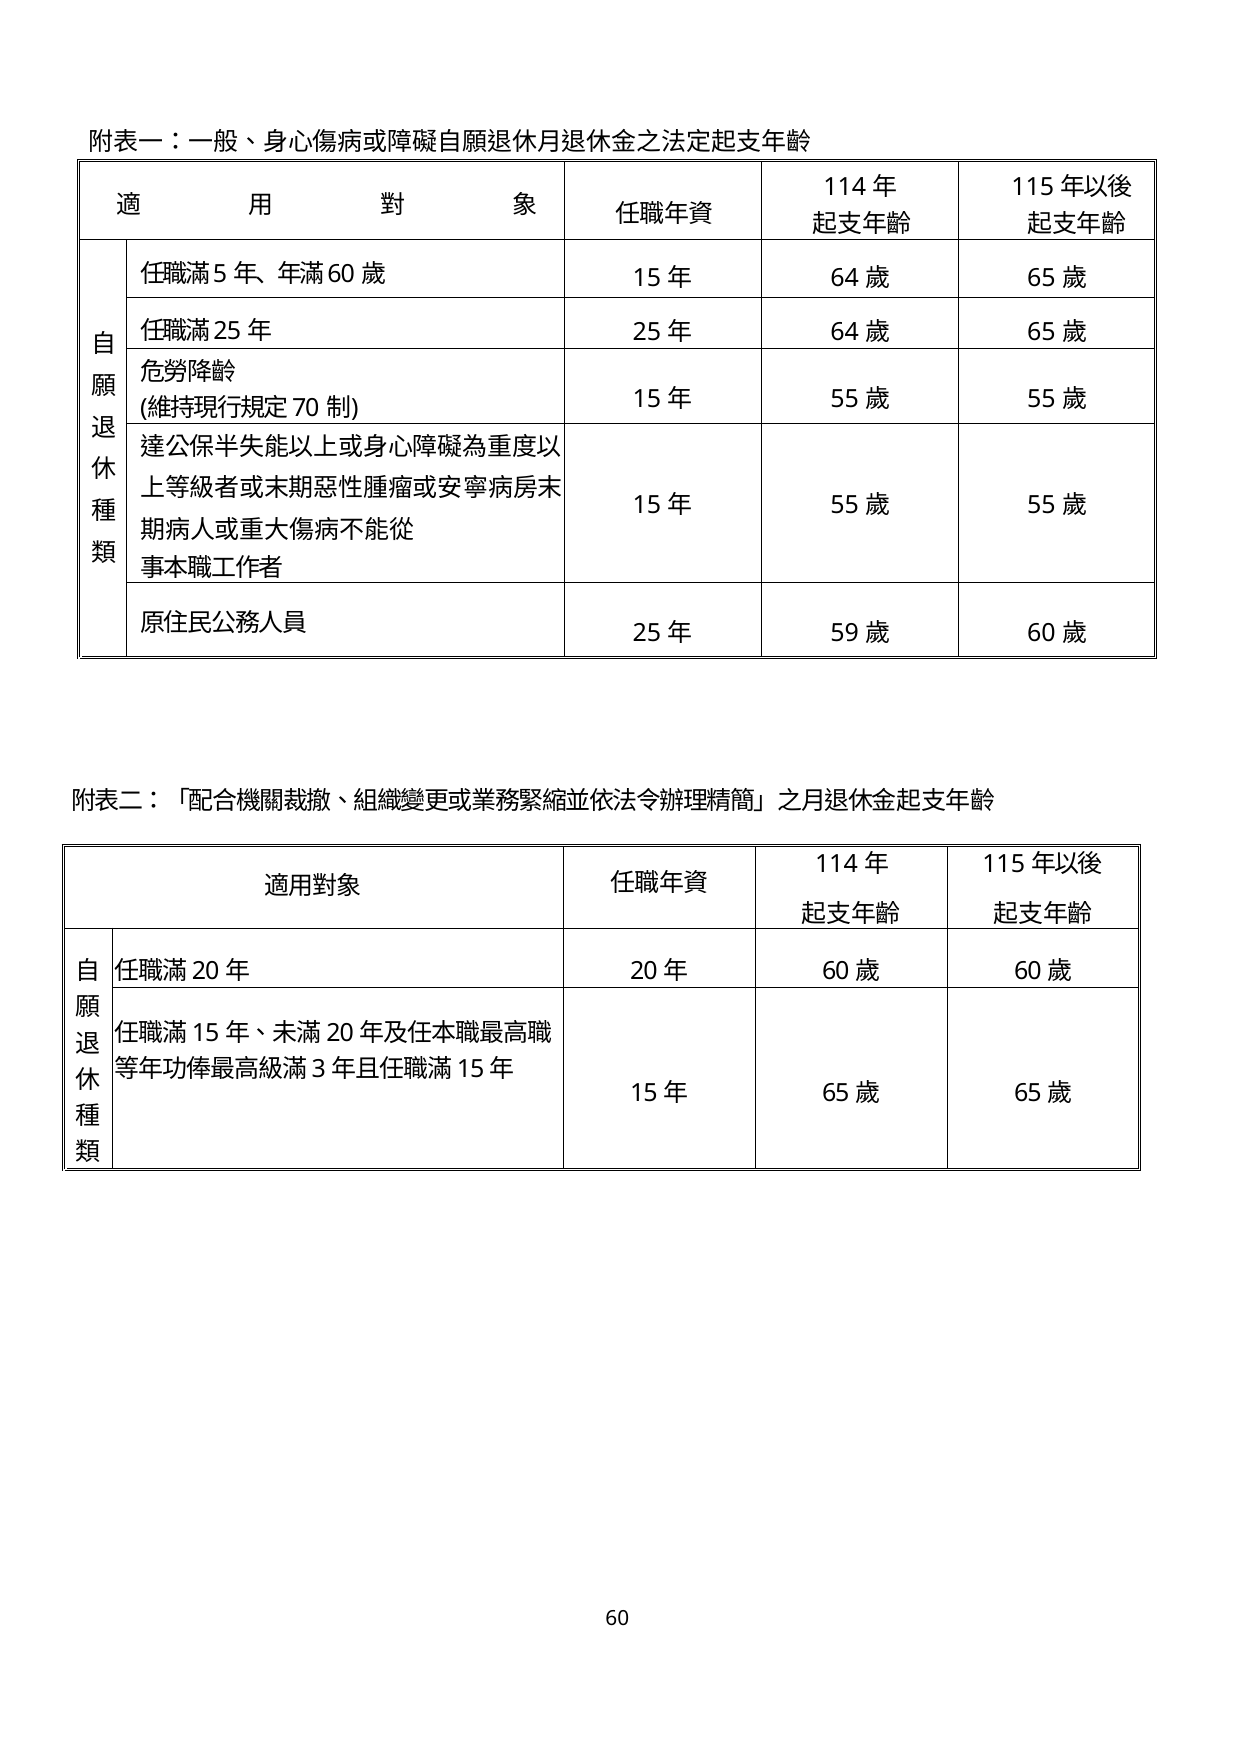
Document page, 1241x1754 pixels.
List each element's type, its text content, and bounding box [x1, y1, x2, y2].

table_header 115 年以後 起支年齡 [948, 847, 1138, 927]
table_cell 55 歲 [959, 349, 1154, 423]
table_header 任職年資 [565, 162, 761, 239]
table_header 115 年以後 起支年齡 [959, 162, 1154, 239]
table_cell 65 歲 [948, 988, 1138, 1168]
table_cell 64 歲 [762, 298, 958, 348]
table_cell 15 年 [565, 424, 761, 582]
text 附表一：一般、身心傷病或障礙自願退休月退休金之法定起支年齡 [89, 122, 1169, 158]
table_cell 自願退休種類 [80, 240, 126, 656]
table_header 114 年 起支年齡 [762, 162, 958, 239]
table_cell 60 歲 [959, 583, 1154, 656]
table_cell 25 年 [565, 298, 761, 348]
table_cell 55 歲 [762, 349, 958, 423]
table_header 任職年資 [564, 847, 755, 927]
table_cell 65 歲 [959, 240, 1154, 297]
table_cell 任職滿 5 年、年滿 60 歲 [127, 240, 564, 297]
table_cell 60 歲 [756, 929, 947, 987]
table_cell 15 年 [564, 988, 755, 1168]
table_header 114 年 起支年齡 [756, 847, 947, 927]
table_cell 15 年 [565, 349, 761, 423]
table_cell 25 年 [565, 583, 761, 656]
table_cell 自願退休種類 [65, 929, 112, 1168]
table_cell 65 歲 [756, 988, 947, 1168]
table_cell 15 年 [565, 240, 761, 297]
table_header 適 用 對 象 [80, 162, 564, 239]
table_cell 59 歲 [762, 583, 958, 656]
table_cell 原住民公務人員 [127, 583, 564, 656]
table_cell 64 歲 [762, 240, 958, 297]
table_cell 達公保半失能以上或身心障礙為重度以上等級者或末期惡性腫瘤或安寧病房末期病人或重大傷病不能從 事本職工作者 [127, 424, 564, 582]
table_cell 20 年 [564, 929, 755, 987]
table_cell 任職滿 20 年 [113, 929, 563, 987]
table_header 適用對象 [65, 847, 563, 927]
table_cell 65 歲 [959, 298, 1154, 348]
table_cell 危勞降齡 (維持現行規定 70 制) [127, 349, 564, 423]
table_cell 60 歲 [948, 929, 1138, 987]
table_cell 任職滿 25 年 [127, 298, 564, 348]
table_cell 55 歲 [762, 424, 958, 582]
table_cell 55 歲 [959, 424, 1154, 582]
table_cell 任職滿 15 年、未滿 20 年及任本職最高職等年功俸最高級滿 3 年且任職滿 15年 [113, 988, 563, 1168]
text 附表二：「配合機關裁撤、組織變更或業務緊縮並依法令辦理精簡」之月退休金起支年齡 [64, 780, 1169, 817]
